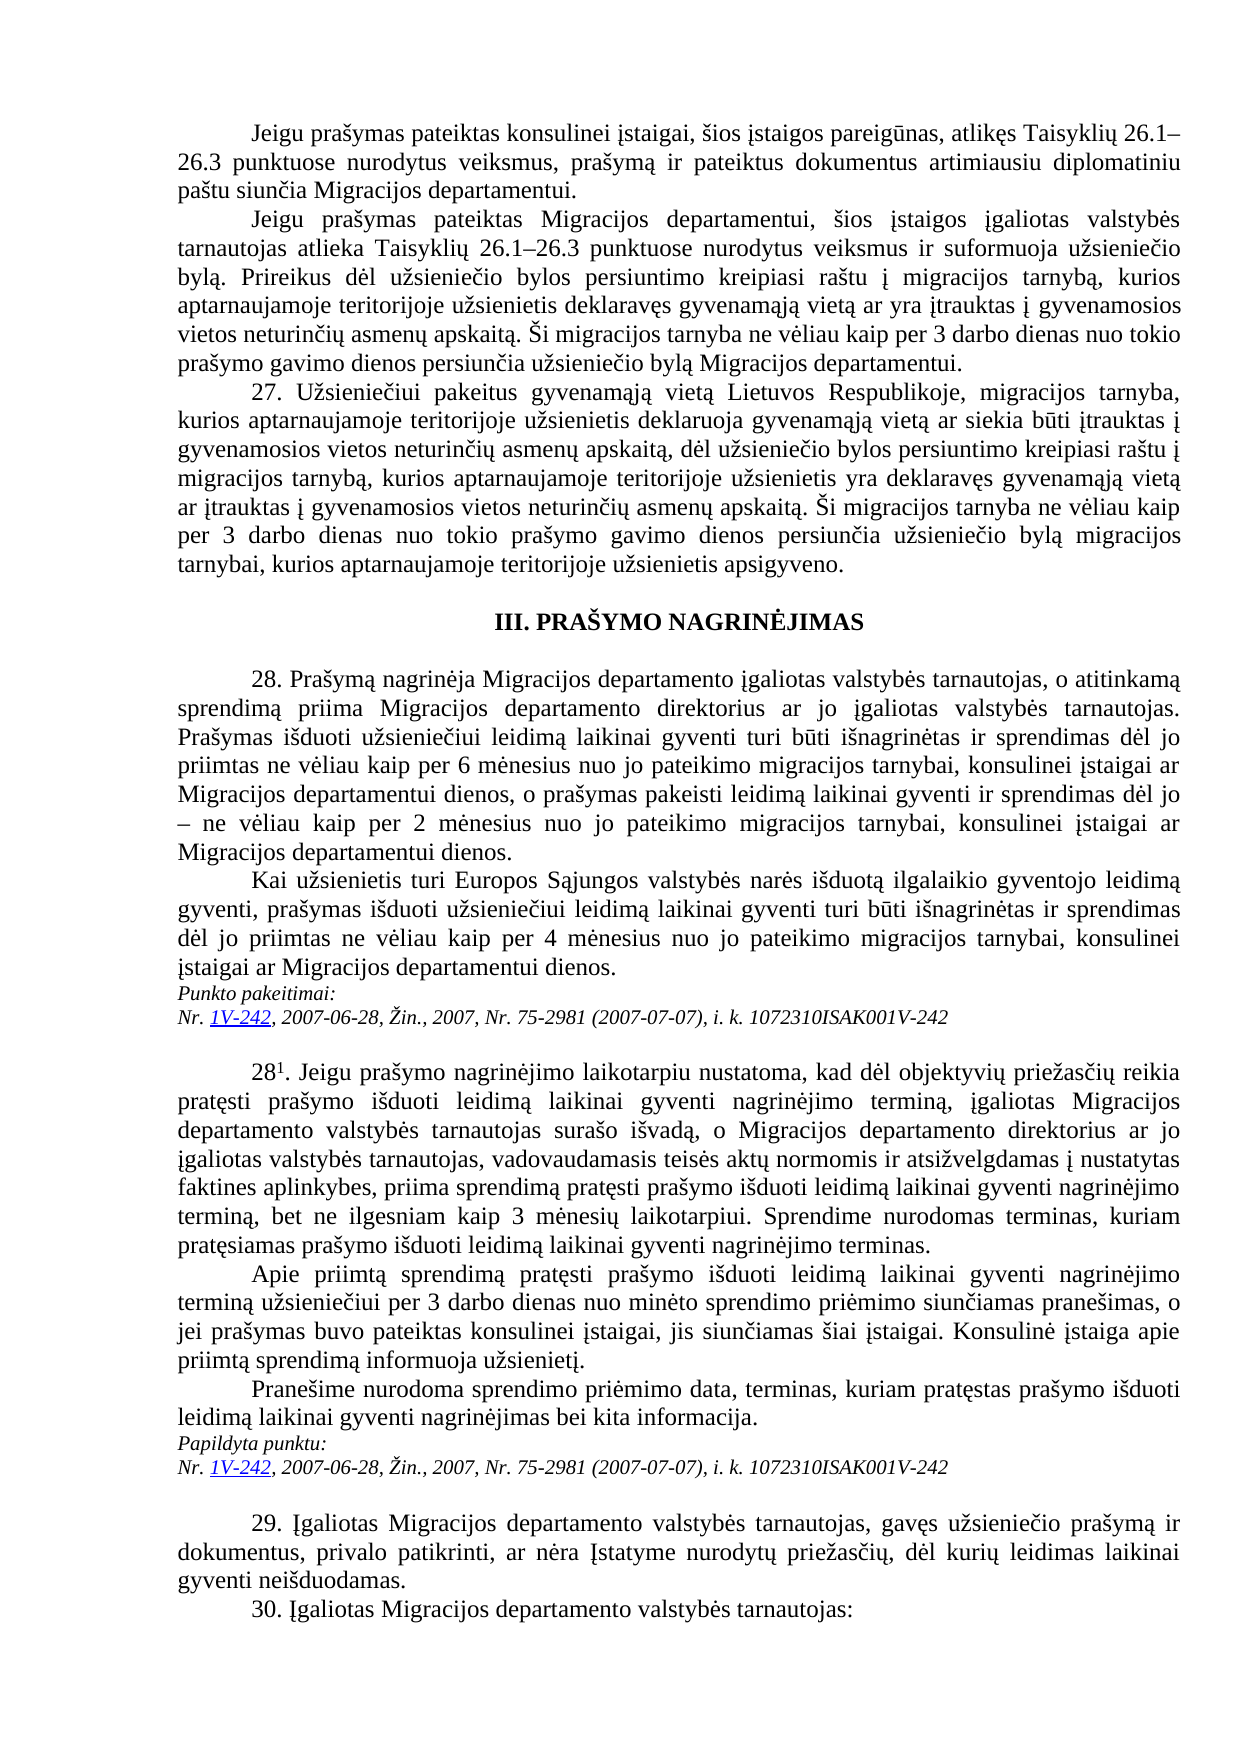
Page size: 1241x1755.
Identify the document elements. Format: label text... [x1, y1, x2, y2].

text Punkto pakeitimai: [177, 981, 1181, 1005]
text 29. Įgaliotas Migracijos departamento valstybės tarnautojas, gavęs užsieniečio prašymą ir dokumentus, privalo patikrinti, ar nėra Įstatyme nurodytų priežasčių, dėl kurių leidimas laikinai gyventi neišduodamas. [177, 1508, 1181, 1594]
text Kai užsienietis turi Europos Sąjungos valstybės narės išduotą ilgalaikio gyventojo leidimą gyventi, prašymas išduoti užsieniečiui leidimą laikinai gyventi turi būti išnagrinėtas ir sprendimas dėl jo priimtas ne vėliau kaip per 4 mėnesius nuo jo pateikimo migracijos tarnybai, konsulinei įstaigai ar Migracijos departamentui dienos. [177, 866, 1181, 981]
text Nr. 1V-242, 2007-06-28, Žin., 2007, Nr. 75-2981 (2007-07-07), i. k. 1072310ISAK001V-242 [177, 1455, 1181, 1479]
text Apie priimtą sprendimą pratęsti prašymo išduoti leidimą laikinai gyventi nagrinėjimo terminą užsieniečiui per 3 darbo dienas nuo minėto sprendimo priėmimo siunčiamas pranešimas, o jei prašymas buvo pateiktas konsulinei įstaigai, jis siunčiamas šiai įstaigai. Konsulinė įstaiga apie priimtą sprendimą informuoja užsienietį. [177, 1259, 1181, 1374]
text Jeigu prašymas pateiktas Migracijos departamentui, šios įstaigos įgaliotas valstybės tarnautojas atlieka Taisyklių 26.1–26.3 punktuose nurodytus veiksmus ir suformuoja užsieniečio bylą. Prireikus dėl užsieniečio bylos persiuntimo kreipiasi raštu į migracijos tarnybą, kurios aptarnaujamoje teritorijoje užsienietis deklaravęs gyvenamąją vietą ar yra įtrauktas į gyvenamosios vietos neturinčių asmenų apskaitą. Ši migracijos tarnyba ne vėliau kaip per 3 darbo dienas nuo tokio prašymo gavimo dienos persiunčia užsieniečio bylą Migracijos departamentui. [177, 204, 1181, 377]
text Jeigu prašymas pateiktas konsulinei įstaigai, šios įstaigos pareigūnas, atlikęs Taisyklių 26.1–26.3 punktuose nurodytus veiksmus, prašymą ir pateiktus dokumentus artimiausiu diplomatiniu paštu siunčia Migracijos departamentui. [177, 118, 1181, 204]
text Papildyta punktu: [177, 1431, 1181, 1455]
text III. PRAŠYMO NAGRINĖJIMAS [177, 607, 1181, 636]
text 28. Prašymą nagrinėja Migracijos departamento įgaliotas valstybės tarnautojas, o atitinkamą sprendimą priima Migracijos departamento direktorius ar jo įgaliotas valstybės tarnautojas. Prašymas išduoti užsieniečiui leidimą laikinai gyventi turi būti išnagrinėtas ir sprendimas dėl jo priimtas ne vėliau kaip per 6 mėnesius nuo jo pateikimo migracijos tarnybai, konsulinei įstaigai ar Migracijos departamentui dienos, o prašymas pakeisti leidimą laikinai gyventi ir sprendimas dėl jo – ne vėliau kaip per 2 mėnesius nuo jo pateikimo migracijos tarnybai, konsulinei įstaigai ar Migracijos departamentui dienos. [177, 664, 1181, 866]
text 281. Jeigu prašymo nagrinėjimo laikotarpiu nustatoma, kad dėl objektyvių priežasčių reikia pratęsti prašymo išduoti leidimą laikinai gyventi nagrinėjimo terminą, įgaliotas Migracijos departamento valstybės tarnautojas surašo išvadą, o Migracijos departamento direktorius ar jo įgaliotas valstybės tarnautojas, vadovaudamasis teisės aktų normomis ir atsižvelgdamas į nustatytas faktines aplinkybes, priima sprendimą pratęsti prašymo išduoti leidimą laikinai gyventi nagrinėjimo terminą, bet ne ilgesniam kaip 3 mėnesių laikotarpiui. Sprendime nurodomas terminas, kuriam pratęsiamas prašymo išduoti leidimą laikinai gyventi nagrinėjimo terminas. [177, 1057, 1181, 1259]
text 27. Užsieniečiui pakeitus gyvenamąją vietą Lietuvos Respublikoje, migracijos tarnyba, kurios aptarnaujamoje teritorijoje užsienietis deklaruoja gyvenamąją vietą ar siekia būti įtrauktas į gyvenamosios vietos neturinčių asmenų apskaitą, dėl užsieniečio bylos persiuntimo kreipiasi raštu į migracijos tarnybą, kurios aptarnaujamoje teritorijoje užsienietis yra deklaravęs gyvenamąją vietą ar įtrauktas į gyvenamosios vietos neturinčių asmenų apskaitą. Ši migracijos tarnyba ne vėliau kaip per 3 darbo dienas nuo tokio prašymo gavimo dienos persiunčia užsieniečio bylą migracijos tarnybai, kurios aptarnaujamoje teritorijoje užsienietis apsigyveno. [177, 377, 1181, 578]
text Nr. 1V-242, 2007-06-28, Žin., 2007, Nr. 75-2981 (2007-07-07), i. k. 1072310ISAK001V-242 [177, 1005, 1181, 1029]
text 30. Įgaliotas Migracijos departamento valstybės tarnautojas: [177, 1594, 1181, 1623]
text Pranešime nurodoma sprendimo priėmimo data, terminas, kuriam pratęstas prašymo išduoti leidimą laikinai gyventi nagrinėjimas bei kita informacija. [177, 1374, 1181, 1431]
